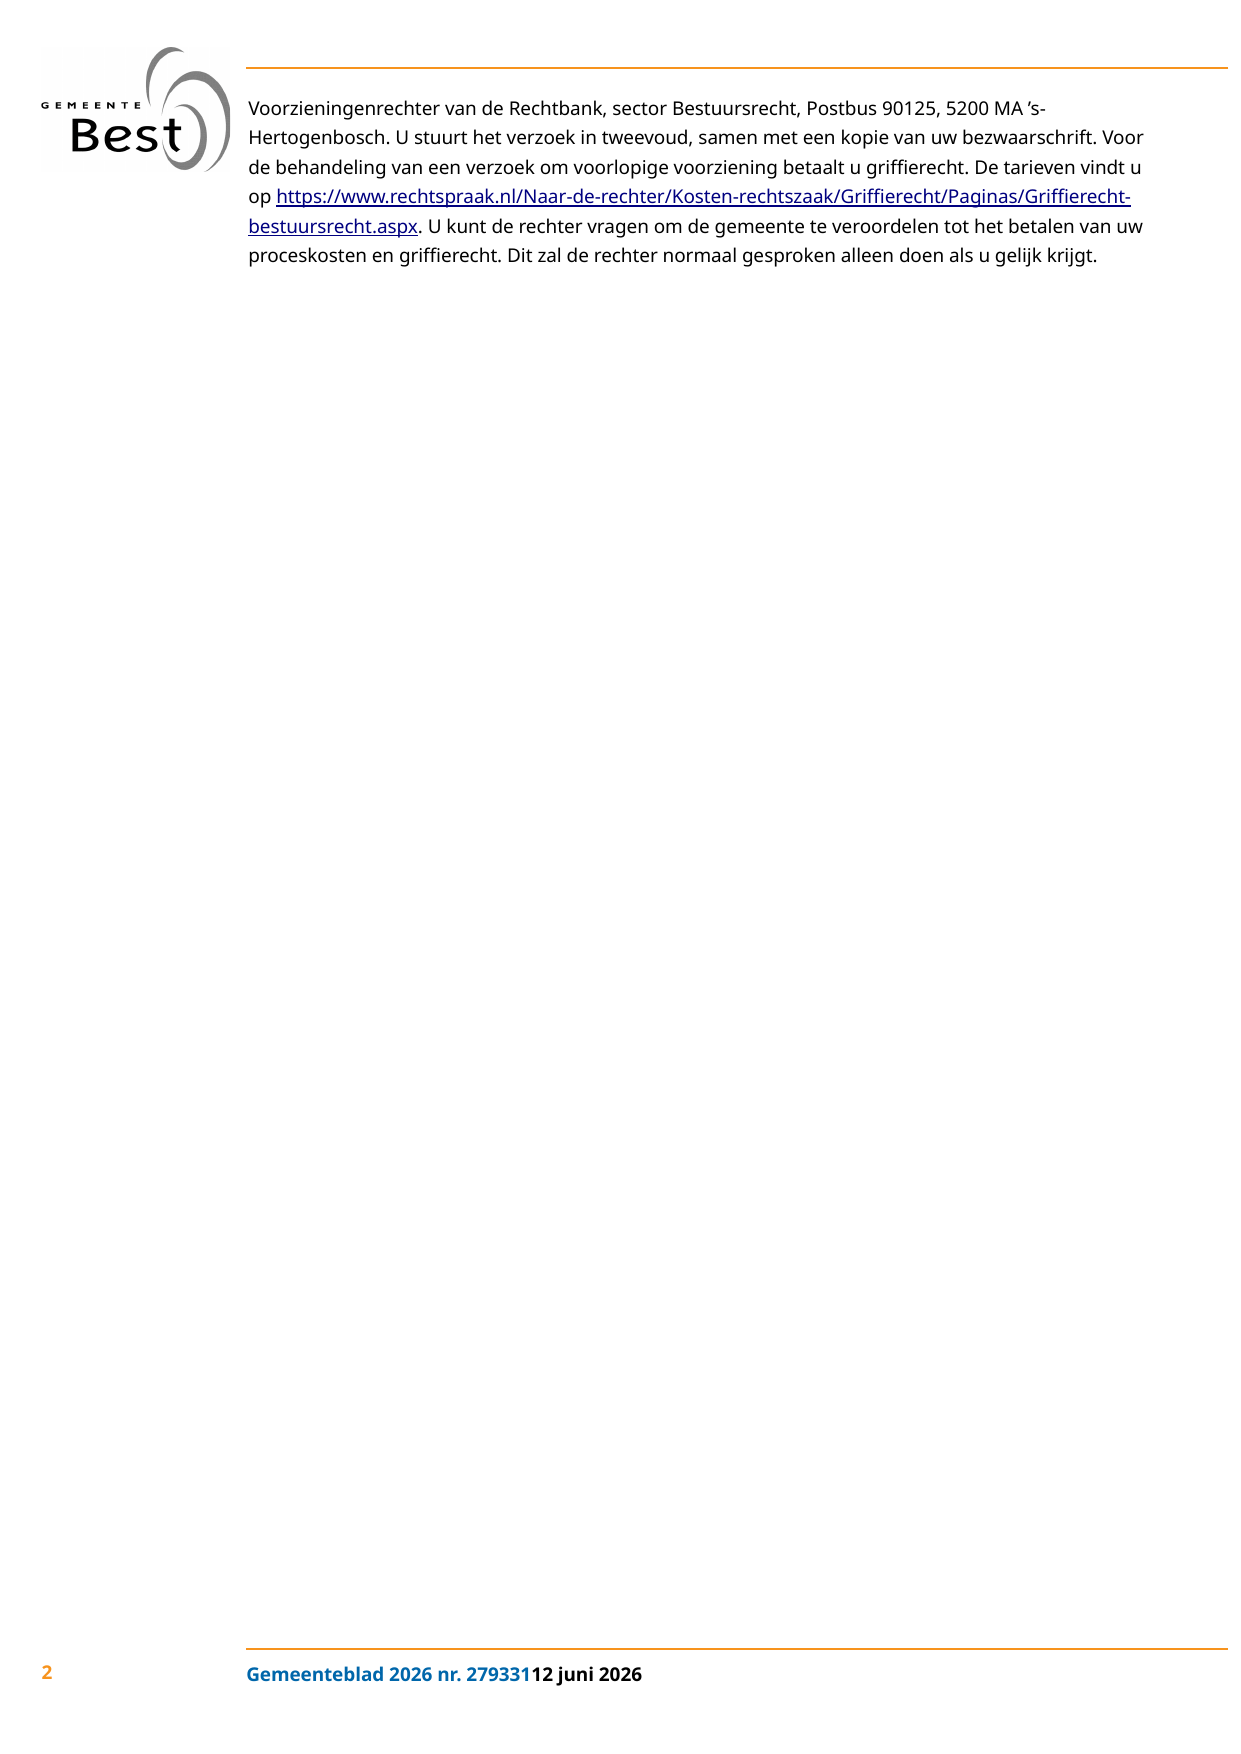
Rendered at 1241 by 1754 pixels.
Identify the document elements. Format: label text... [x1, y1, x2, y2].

picture [41, 47, 231, 172]
text Voorzieningenrechter van de Rechtbank, sector Bestuursrecht, Postbus 90125, 5200 MA ’s-Hertogenbosch. U stuurt het verzoek in tweevoud, samen met een kopie van uw bezwaarschrift. Voor de behandeling van een verzoek om voorlopige voorziening betaalt u griffierecht. De tarieven vindt u op https://www.rechtspraak.nl/Naar-de-rechter/Kosten-rechtszaak/Griffierecht/Paginas/Griffierecht-bestuursrecht.aspx. U kunt de rechter vragen om de gemeente te veroordelen tot het betalen van uw proceskosten en griffierecht. Dit zal de rechter normaal gesproken alleen doen als u gelijk krijgt. [248, 95, 1152, 268]
